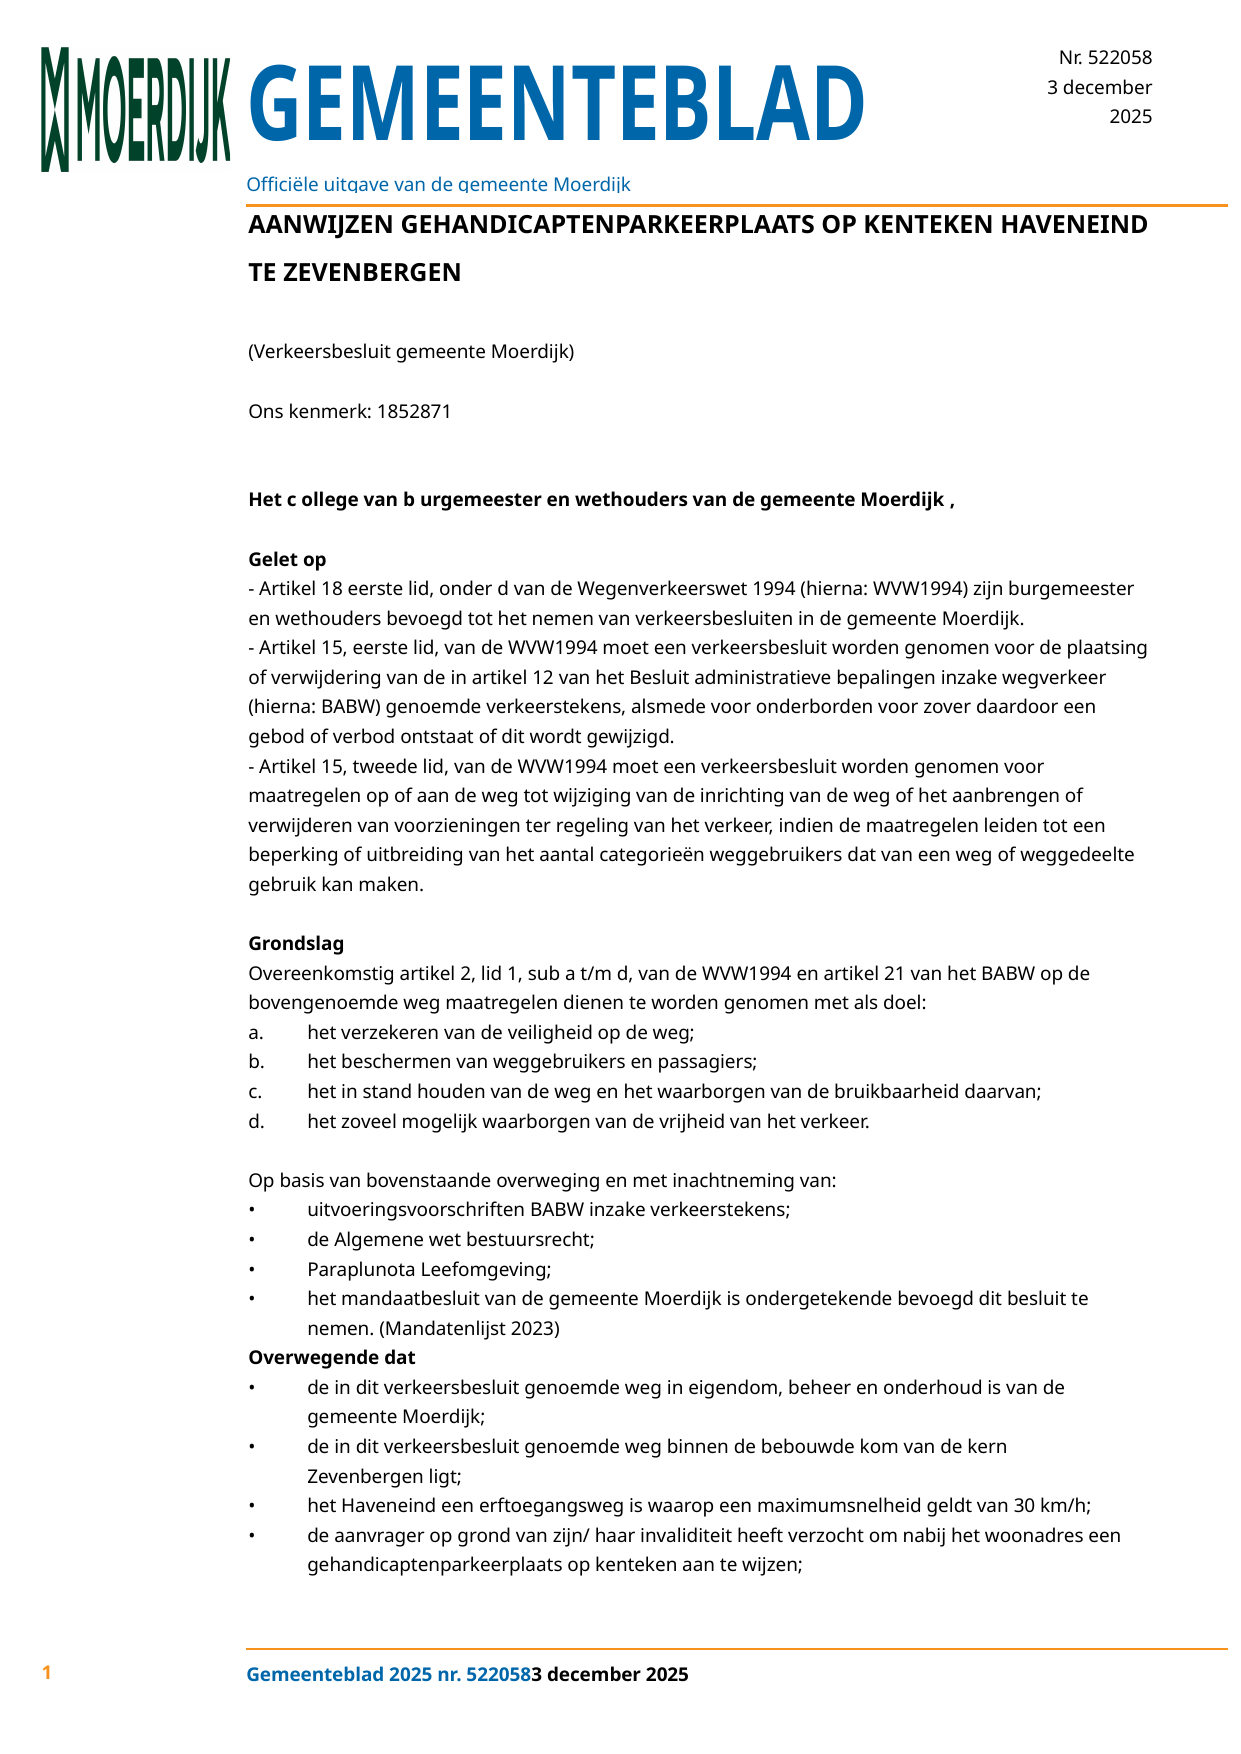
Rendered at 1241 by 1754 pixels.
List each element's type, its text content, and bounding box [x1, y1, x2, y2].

text Overeenkomstig artikel 2, lid 1, sub a t/m d, van de WVW1994 en artikel 21 van het BABW op de bovengenoemde weg maatregelen dienen te worden genomen met als doel: [248, 960, 1152, 1015]
list het verzekeren van de veiligheid op de weg; [248, 1019, 1152, 1045]
text - Artikel 15, tweede lid, van de WVW1994 moet een verkeersbesluit worden genomen voor maatregelen op of aan de weg tot wijziging van de inrichting van de weg of het aanbrengen of verwijderen van voorzieningen ter regeling van het verkeer, indien de maatregelen leiden tot een beperking of uitbreiding van het aantal categorieën weggebruikers dat van een weg of weggedeelte gebruik kan maken. [248, 753, 1152, 897]
text - Artikel 15, eerste lid, van de WVW1994 moet een verkeersbesluit worden genomen voor de plaatsing of verwijdering van de in artikel 12 van het Besluit administratieve bepalingen inzake wegverkeer (hierna: BABW) genoemde verkeerstekens, alsmede voor onderborden voor zover daardoor een gebod of verbod ontstaat of dit wordt gewijzigd. [248, 634, 1152, 749]
list de in dit verkeersbesluit genoemde weg binnen de bebouwde kom van de kern [248, 1433, 1152, 1459]
text Grondslag [248, 930, 1152, 956]
list de in dit verkeersbesluit genoemde weg in eigendom, beheer en onderhoud is van de gemeente Moerdijk; [248, 1374, 1152, 1429]
picture [41, 47, 231, 172]
text Het c ollege van b urgemeester en wethouders van de gemeente Moerdijk , [248, 487, 1152, 512]
text Overwegende dat [248, 1344, 1152, 1370]
list de aanvrager op grond van zijn/ haar invaliditeit heeft verzocht om nabij het woonadres een gehandicaptenparkeerplaats op kenteken aan te wijzen; [248, 1522, 1152, 1577]
text AANWIJZEN GEHANDICAPTENPARKEERPLAATS OP KENTEKEN HAVENEIND TE ZEVENBERGEN [248, 207, 1152, 288]
list Zevenbergen ligt; [248, 1463, 1152, 1488]
list het zoveel mogelijk waarborgen van de vrijheid van het verkeer. [248, 1108, 1152, 1133]
text (Verkeersbesluit gemeente Moerdijk) [248, 339, 1152, 364]
list het beschermen van weggebruikers en passagiers; [248, 1049, 1152, 1074]
text - Artikel 18 eerste lid, onder d van de Wegenverkeerswet 1994 (hierna: WVW1994) zijn burgemeester en wethouders bevoegd tot het nemen van verkeersbesluiten in de gemeente Moerdijk. [248, 575, 1152, 631]
text Ons kenmerk: 1852871 [248, 398, 1152, 423]
text Gelet op [248, 546, 1152, 571]
list het mandaatbesluit van de gemeente Moerdijk is ondergetekende bevoegd dit besluit te nemen. (Mandatenlijst 2023) [248, 1285, 1152, 1341]
list uitvoeringsvoorschriften BABW inzake verkeerstekens; [248, 1197, 1152, 1222]
list de Algemene wet bestuursrecht; [248, 1226, 1152, 1252]
list het Haveneind een erftoegangsweg is waarop een maximumsnelheid geldt van 30 km/h; [248, 1492, 1152, 1518]
list Paraplunota Leefomgeving; [248, 1256, 1152, 1281]
list het in stand houden van de weg en het waarborgen van de bruikbaarheid daarvan; [248, 1078, 1152, 1104]
text Op basis van bovenstaande overweging en met inachtneming van: [248, 1167, 1152, 1193]
